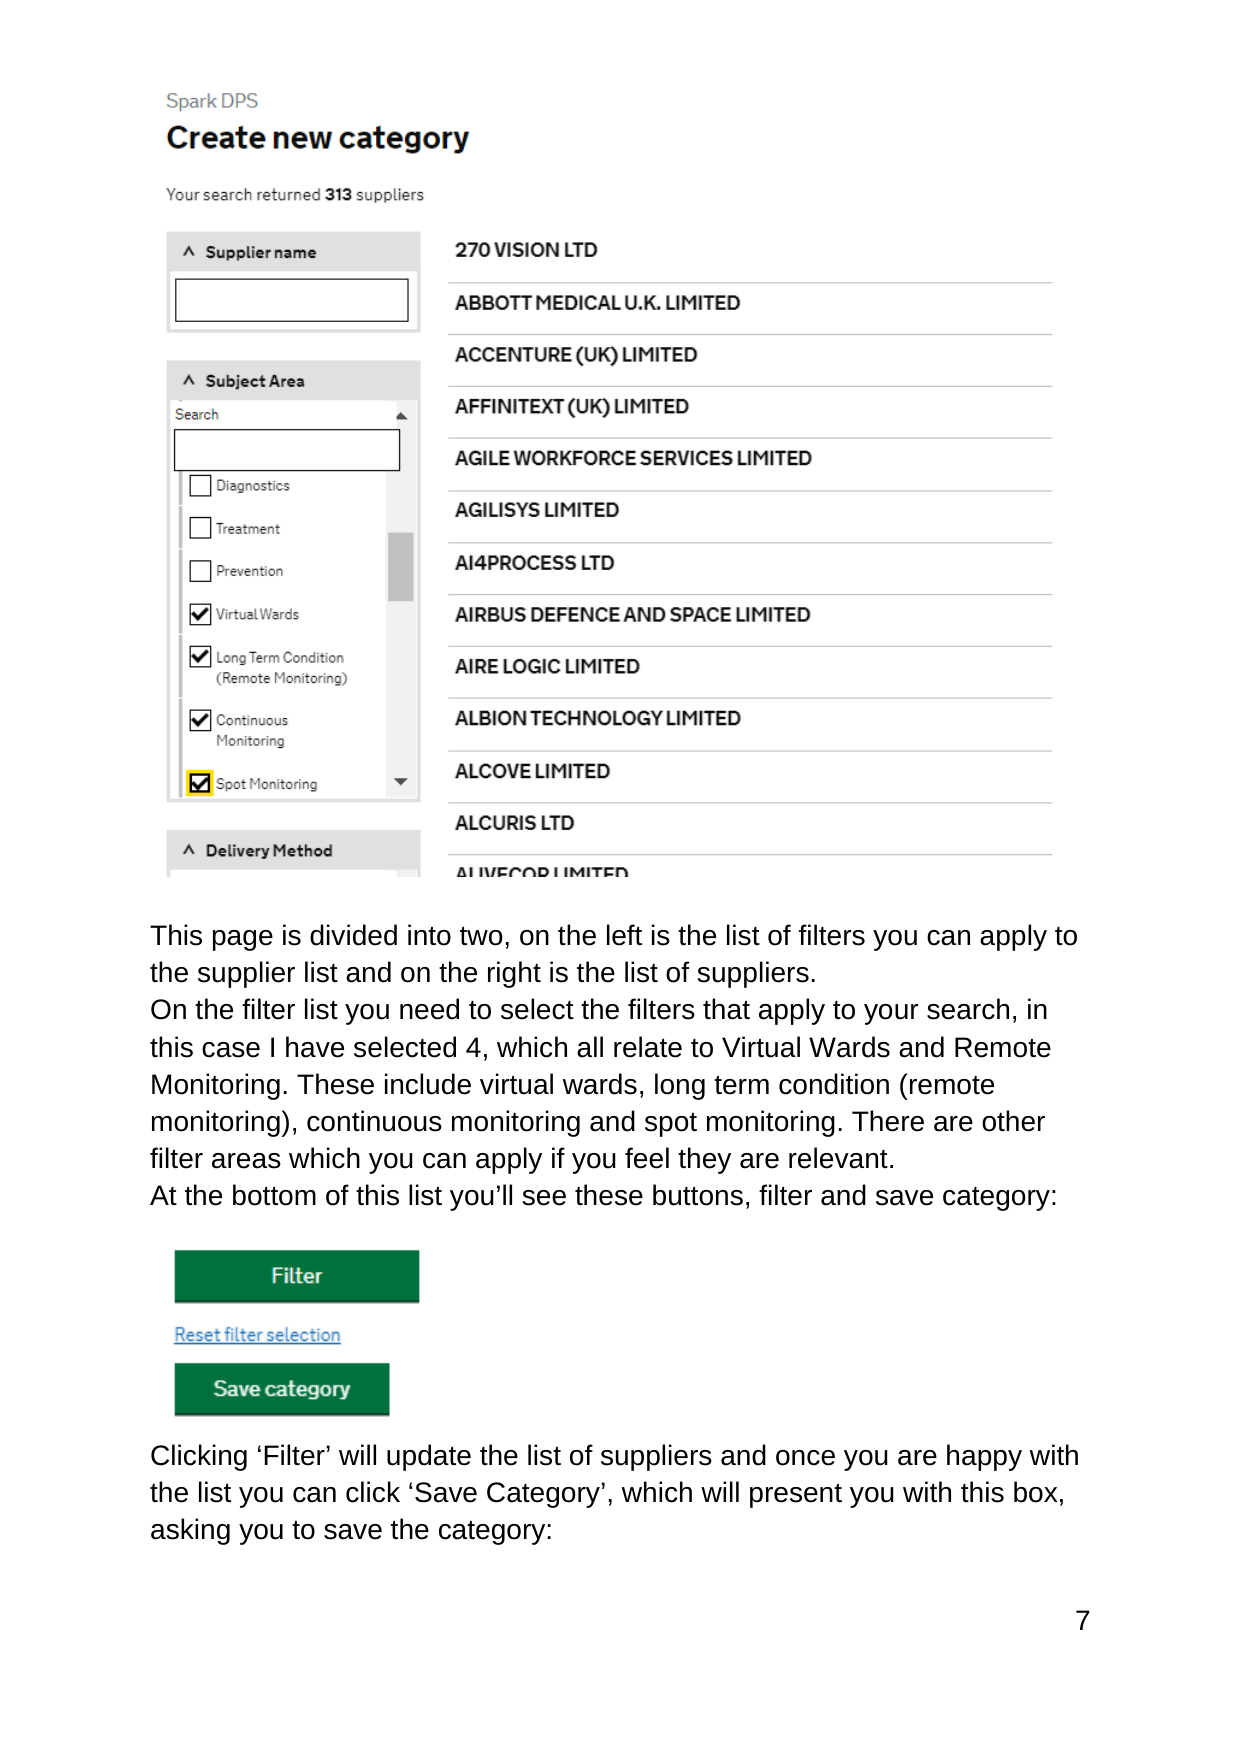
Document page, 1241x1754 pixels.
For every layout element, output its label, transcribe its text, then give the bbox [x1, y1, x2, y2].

text This page is divided into two, on the left is the list of filters you can apply to the supplier list and on the right is the list of suppliers. [150, 919, 1090, 988]
text At the bottom of this list you’ll see these buttons, filter and save category: [150, 1179, 1090, 1212]
text On the filter list you need to select the filters that apply to your search, in this case I have selected 4, which all relate to Virtual Wards and Remote Monitoring. These include virtual wards, long term condition (remote monitoring), continuous monitoring and spot monitoring. There are other filter areas which you can apply if you feel they are relevant. [150, 993, 1090, 1174]
text Clicking ‘Filter’ will update the list of suppliers and once you are happy with the list you can click ‘Save Category’, which will present you with this box, asking you to save the category: [150, 1438, 1090, 1545]
